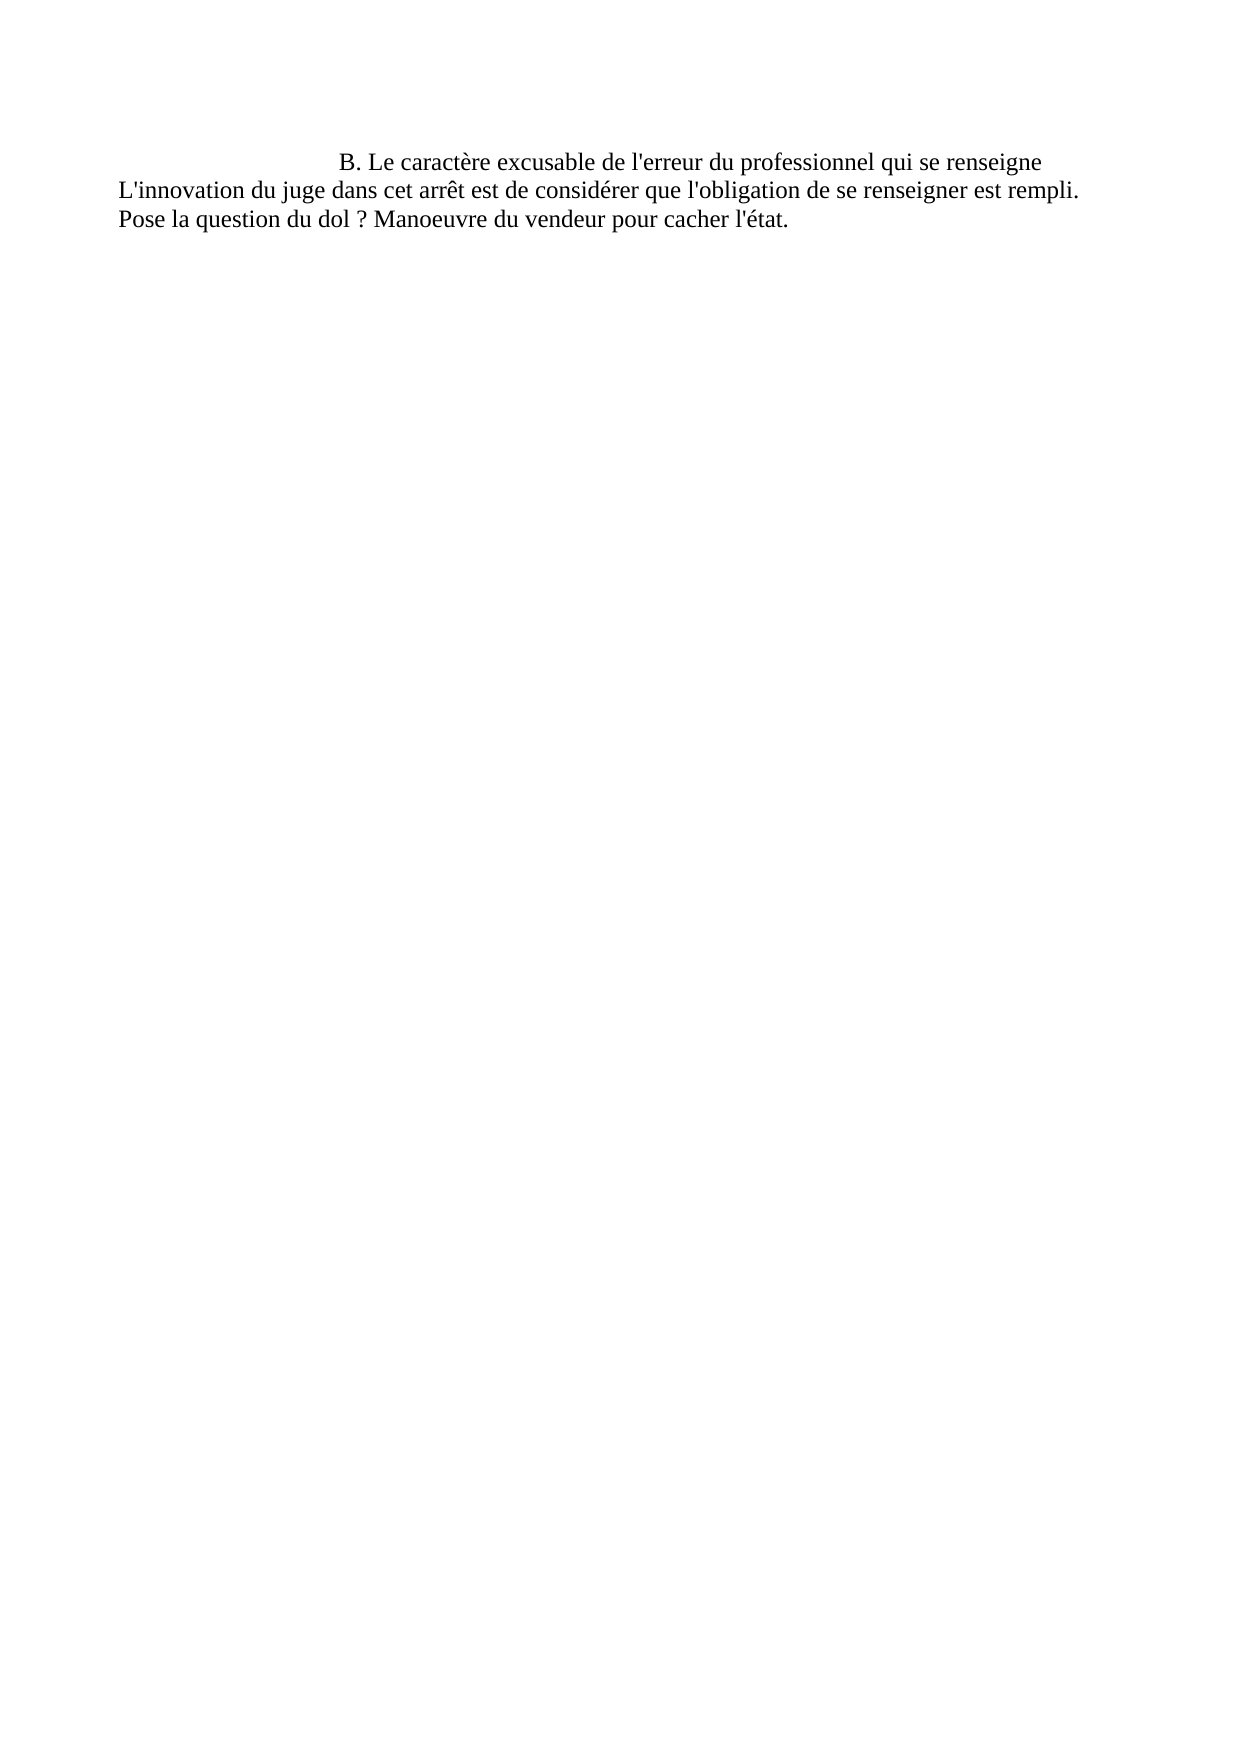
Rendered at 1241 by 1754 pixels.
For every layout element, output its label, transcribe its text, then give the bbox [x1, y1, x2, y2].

text L'innovation du juge dans cet arrêt est de considérer que l'obligation de se renseigner est rempli. [118, 176, 1122, 204]
text Pose la question du dol ? Manoeuvre du vendeur pour cacher l'état. [118, 204, 1122, 233]
text B. Le caractère excusable de l'erreur du professionnel qui se renseigne [118, 147, 1122, 176]
